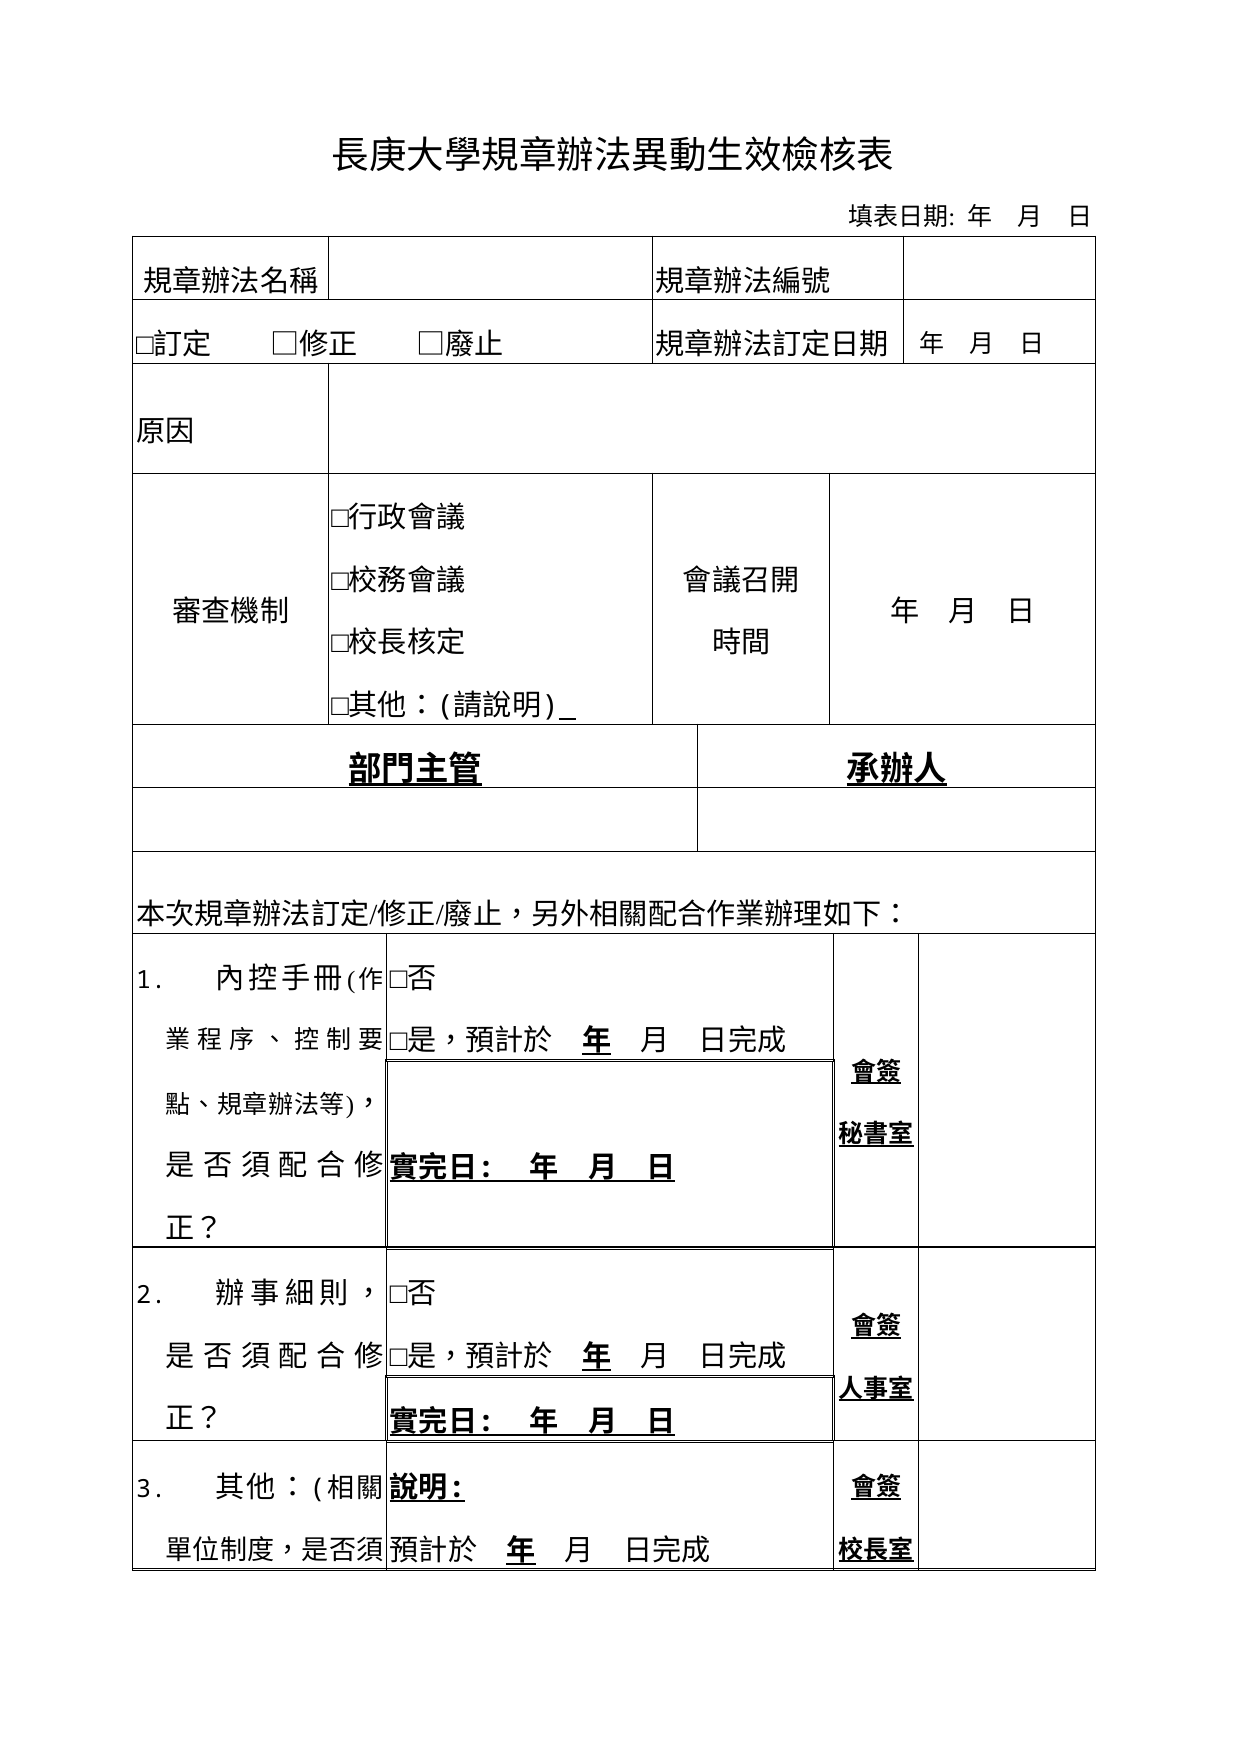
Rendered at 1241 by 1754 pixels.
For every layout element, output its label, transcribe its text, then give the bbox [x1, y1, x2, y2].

table_cell □否 □是，預計於 年 月 日完成 [387, 1250, 833, 1374]
table_cell 審查機制 [133, 474, 328, 723]
table_cell 原因 [133, 364, 328, 472]
table_cell 承辦人 [698, 725, 1095, 787]
table_cell 其他：(相關單位制度，是否須 [133, 1441, 386, 1568]
table_cell [133, 788, 697, 851]
table_cell [919, 1248, 1095, 1440]
table_cell 會簽 校長室 [834, 1441, 918, 1568]
table_cell 會簽 秘書室 [834, 934, 918, 1246]
table_cell 實完日: 年 月 日 [388, 1378, 832, 1440]
table_header 規章辦法編號 [653, 237, 903, 299]
table_cell 說明: 預計於 年 月 日完成 [387, 1443, 833, 1568]
table_cell 辦事細則，是否須配合修正？ [133, 1248, 386, 1440]
table_cell 規章辦法訂定日期 [653, 300, 903, 363]
text 長庚大學規章辦法異動生效檢核表 [133, 111, 1092, 173]
table_cell [919, 1441, 1095, 1568]
table_header 規章辦法名稱 [133, 237, 328, 299]
table_cell [329, 364, 1095, 472]
table_cell □行政會議 □校務會議 □校長核定 □其他：(請說明) [329, 474, 652, 723]
table_header [904, 237, 1095, 299]
table_cell 部門主管 [133, 725, 697, 787]
table_cell [698, 788, 1095, 851]
table_header [329, 237, 652, 299]
table_cell 實完日: 年 月 日 [388, 1062, 832, 1246]
text 填表日期: 年 月 日 [133, 173, 1092, 236]
table_cell 年 月 日 [830, 474, 1095, 723]
table_cell □訂定 □修正 □廢止 [133, 300, 652, 363]
table_cell □否 □是，預計於 年 月 日完成 [387, 934, 833, 1059]
table_cell 本次規章辦法訂定/修正/廢止，另外相關配合作業辦理如下： [133, 852, 1095, 933]
table_cell 會議召開 時間 [653, 474, 829, 723]
table_cell 內控手冊(作業程序、控制要點、規章辦法等)，是否須配合修正？ [133, 934, 386, 1246]
table_cell [919, 934, 1095, 1246]
table_cell 會簽 人事室 [834, 1248, 918, 1440]
table_cell 年 月 日 [904, 300, 1095, 363]
